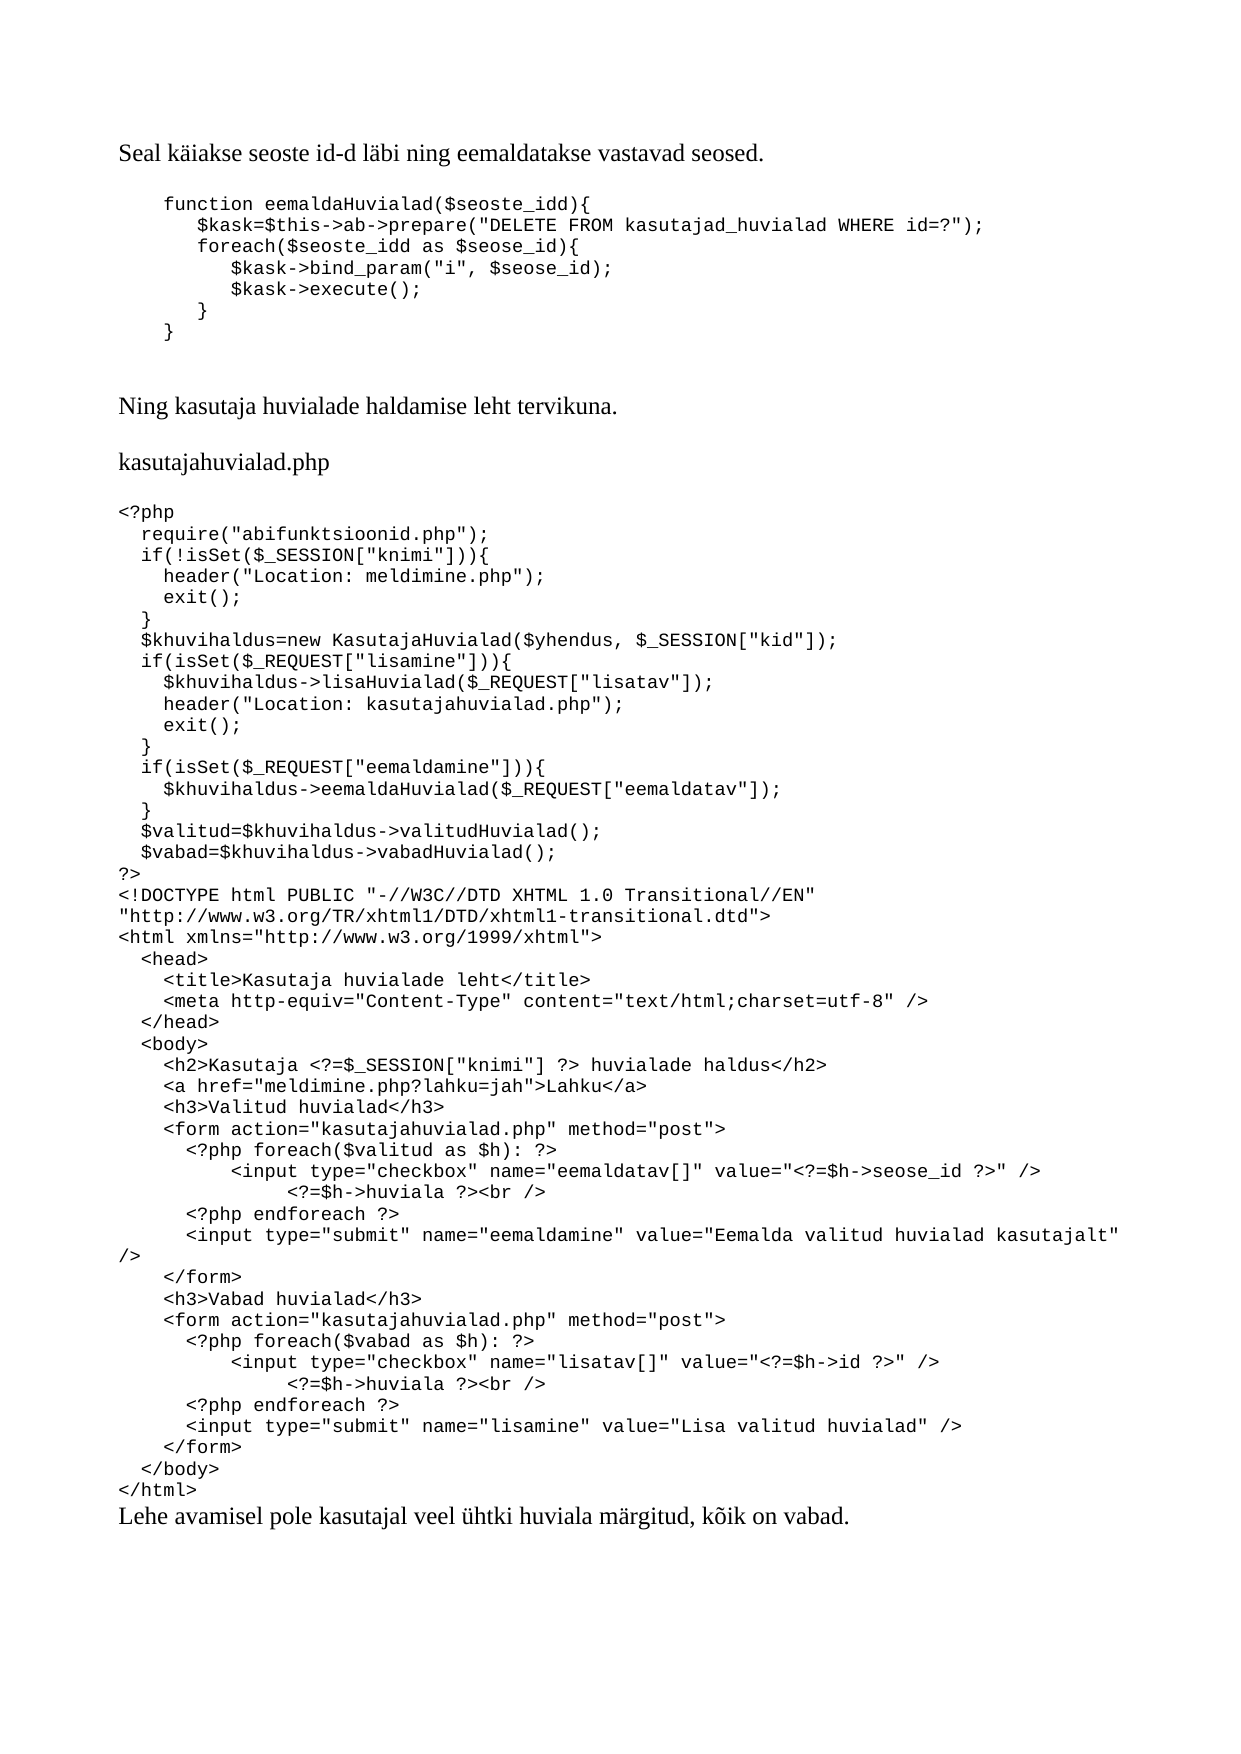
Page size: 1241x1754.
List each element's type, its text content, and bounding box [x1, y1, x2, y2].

text } [118, 737, 1122, 758]
text foreach($seoste_idd as $seose_id){ [118, 237, 1122, 258]
text exit(); [118, 588, 1122, 609]
text } [118, 801, 1122, 822]
text <h3>Vabad huvialad</h3> [118, 1289, 1122, 1311]
text $khuvihaldus->eemaldaHuvialad($_REQUEST["eemaldatav"]); [118, 779, 1122, 801]
text if(!isSet($_SESSION["knimi"])){ [118, 546, 1122, 567]
text kasutajahuvialad.php [118, 448, 1122, 476]
text </head> [118, 1013, 1122, 1034]
text <?php [118, 503, 1122, 524]
text <input type="checkbox" name="lisatav[]" value="<?=$h->id ?>" /> [118, 1353, 1122, 1374]
text header("Location: meldimine.php"); [118, 567, 1122, 588]
text <?php endforeach ?> [118, 1396, 1122, 1417]
text $kask=$this->ab->prepare("DELETE FROM kasutajad_huvialad WHERE id=?"); [118, 216, 1122, 237]
text ?> [118, 864, 1122, 886]
text } [118, 322, 1122, 343]
text $vabad=$khuvihaldus->vabadHuvialad(); [118, 843, 1122, 864]
text <?=$h->huviala ?><br /> [118, 1183, 1122, 1204]
text </html> [118, 1481, 1122, 1502]
text exit(); [118, 716, 1122, 737]
text <!DOCTYPE html PUBLIC "-//W3C//DTD XHTML 1.0 Transitional//EN" [118, 886, 1122, 907]
text $khuvihaldus=new KasutajaHuvialad($yhendus, $_SESSION["kid"]); [118, 631, 1122, 652]
text <input type="checkbox" name="eemaldatav[]" value="<?=$h->seose_id ?>" /> [118, 1162, 1122, 1183]
text <meta http-equiv="Content-Type" content="text/html;charset=utf-8" /> [118, 992, 1122, 1013]
text $khuvihaldus->lisaHuvialad($_REQUEST["lisatav"]); [118, 673, 1122, 694]
text <html xmlns="http://www.w3.org/1999/xhtml"> [118, 928, 1122, 949]
text Seal käiakse seoste id-d läbi ning eemaldatakse vastavad seosed. [118, 139, 1122, 167]
text $kask->execute(); [118, 280, 1122, 301]
text $kask->bind_param("i", $seose_id); [118, 258, 1122, 280]
text <?php endforeach ?> [118, 1204, 1122, 1226]
text Ning kasutaja huvialade haldamise leht tervikuna. [118, 392, 1122, 420]
text $valitud=$khuvihaldus->valitudHuvialad(); [118, 822, 1122, 843]
text <form action="kasutajahuvialad.php" method="post"> [118, 1311, 1122, 1332]
text <input type="submit" name="eemaldamine" value="Eemalda valitud huvialad kasutajalt" /> [118, 1226, 1122, 1268]
text <form action="kasutajahuvialad.php" method="post"> [118, 1119, 1122, 1141]
text <h2>Kasutaja <?=$_SESSION["knimi"] ?> huvialade haldus</h2> [118, 1056, 1122, 1077]
text </body> [118, 1459, 1122, 1481]
text </form> [118, 1268, 1122, 1289]
text function eemaldaHuvialad($seoste_idd){ [118, 195, 1122, 216]
text <title>Kasutaja huvialade leht</title> [118, 971, 1122, 992]
text <input type="submit" name="lisamine" value="Lisa valitud huvialad" /> [118, 1417, 1122, 1438]
text <body> [118, 1034, 1122, 1056]
text <?php foreach($valitud as $h): ?> [118, 1141, 1122, 1162]
text if(isSet($_REQUEST["lisamine"])){ [118, 652, 1122, 673]
text <h3>Valitud huvialad</h3> [118, 1098, 1122, 1119]
text header("Location: kasutajahuvialad.php"); [118, 694, 1122, 716]
text require("abifunktsioonid.php"); [118, 524, 1122, 546]
text "http://www.w3.org/TR/xhtml1/DTD/xhtml1-transitional.dtd"> [118, 907, 1122, 928]
text </form> [118, 1438, 1122, 1459]
text } [118, 609, 1122, 631]
text <?php foreach($vabad as $h): ?> [118, 1332, 1122, 1353]
text <head> [118, 949, 1122, 971]
text Lehe avamisel pole kasutajal veel ühtki huviala märgitud, kõik on vabad. [118, 1502, 1122, 1530]
text if(isSet($_REQUEST["eemaldamine"])){ [118, 758, 1122, 779]
text } [118, 301, 1122, 322]
text <?=$h->huviala ?><br /> [118, 1374, 1122, 1396]
text <a href="meldimine.php?lahku=jah">Lahku</a> [118, 1077, 1122, 1098]
